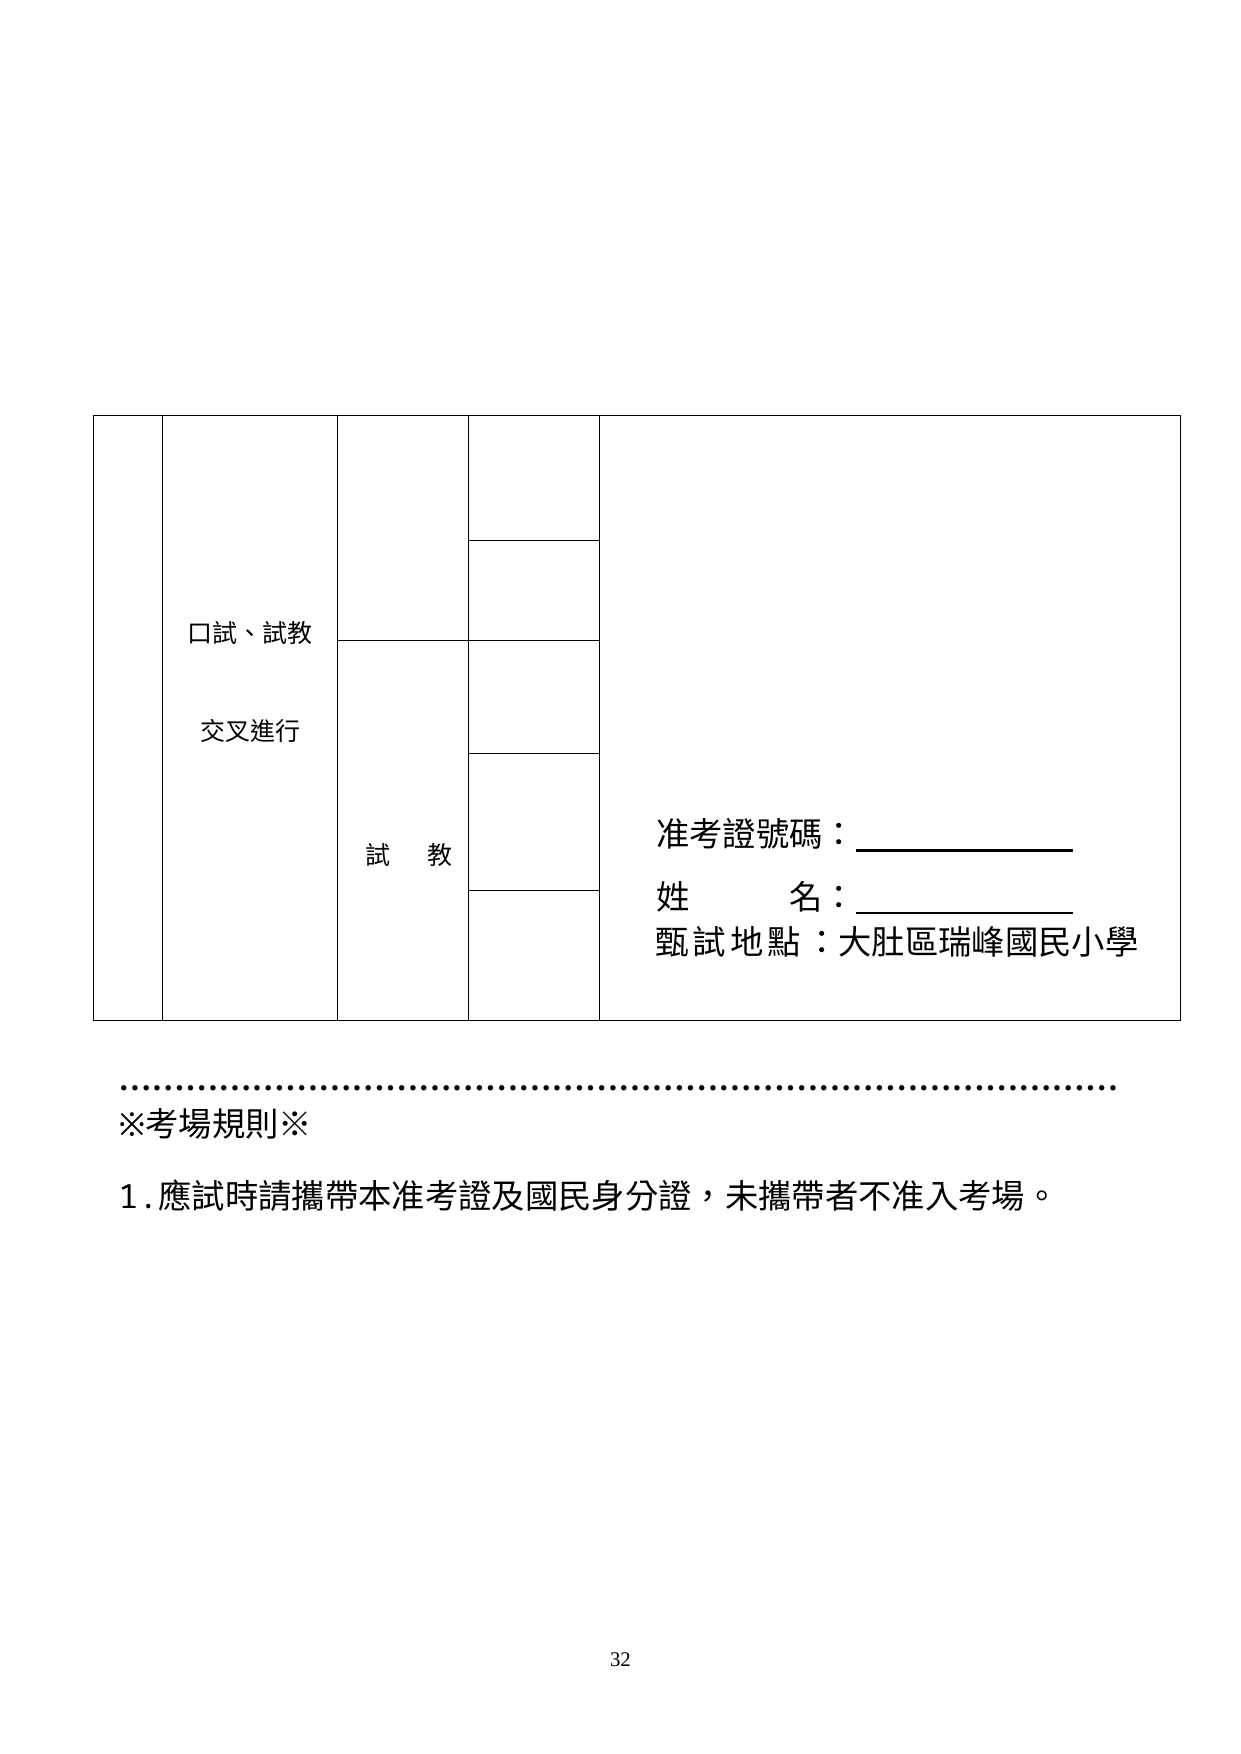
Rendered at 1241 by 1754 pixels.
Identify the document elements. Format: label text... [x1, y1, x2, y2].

table_cell [469, 641, 599, 753]
table_cell 口試、試教 交叉進行 [163, 416, 337, 1020]
table_cell [469, 541, 599, 640]
table_cell [469, 891, 599, 1020]
table_cell [94, 416, 162, 1020]
text ……………………………………………………………………………… [118, 1059, 1122, 1098]
table_header 臺中市大肚區瑞峰國民小學 112學年度第二學期 代理(代課)教師甄選 准考證 准考證號碼： 姓 名： 甄試地點：大肚區瑞峰國民小學 [600, 416, 1180, 1020]
table_cell [469, 416, 599, 540]
table_cell 試 教 [338, 641, 468, 1020]
table_cell [469, 754, 599, 890]
text ※考場規則※ [118, 1098, 1122, 1146]
table_cell [338, 416, 468, 640]
text 1.應試時請攜帶本准考證及國民身分證，未攜帶者不准入考場。 [118, 1170, 1122, 1219]
